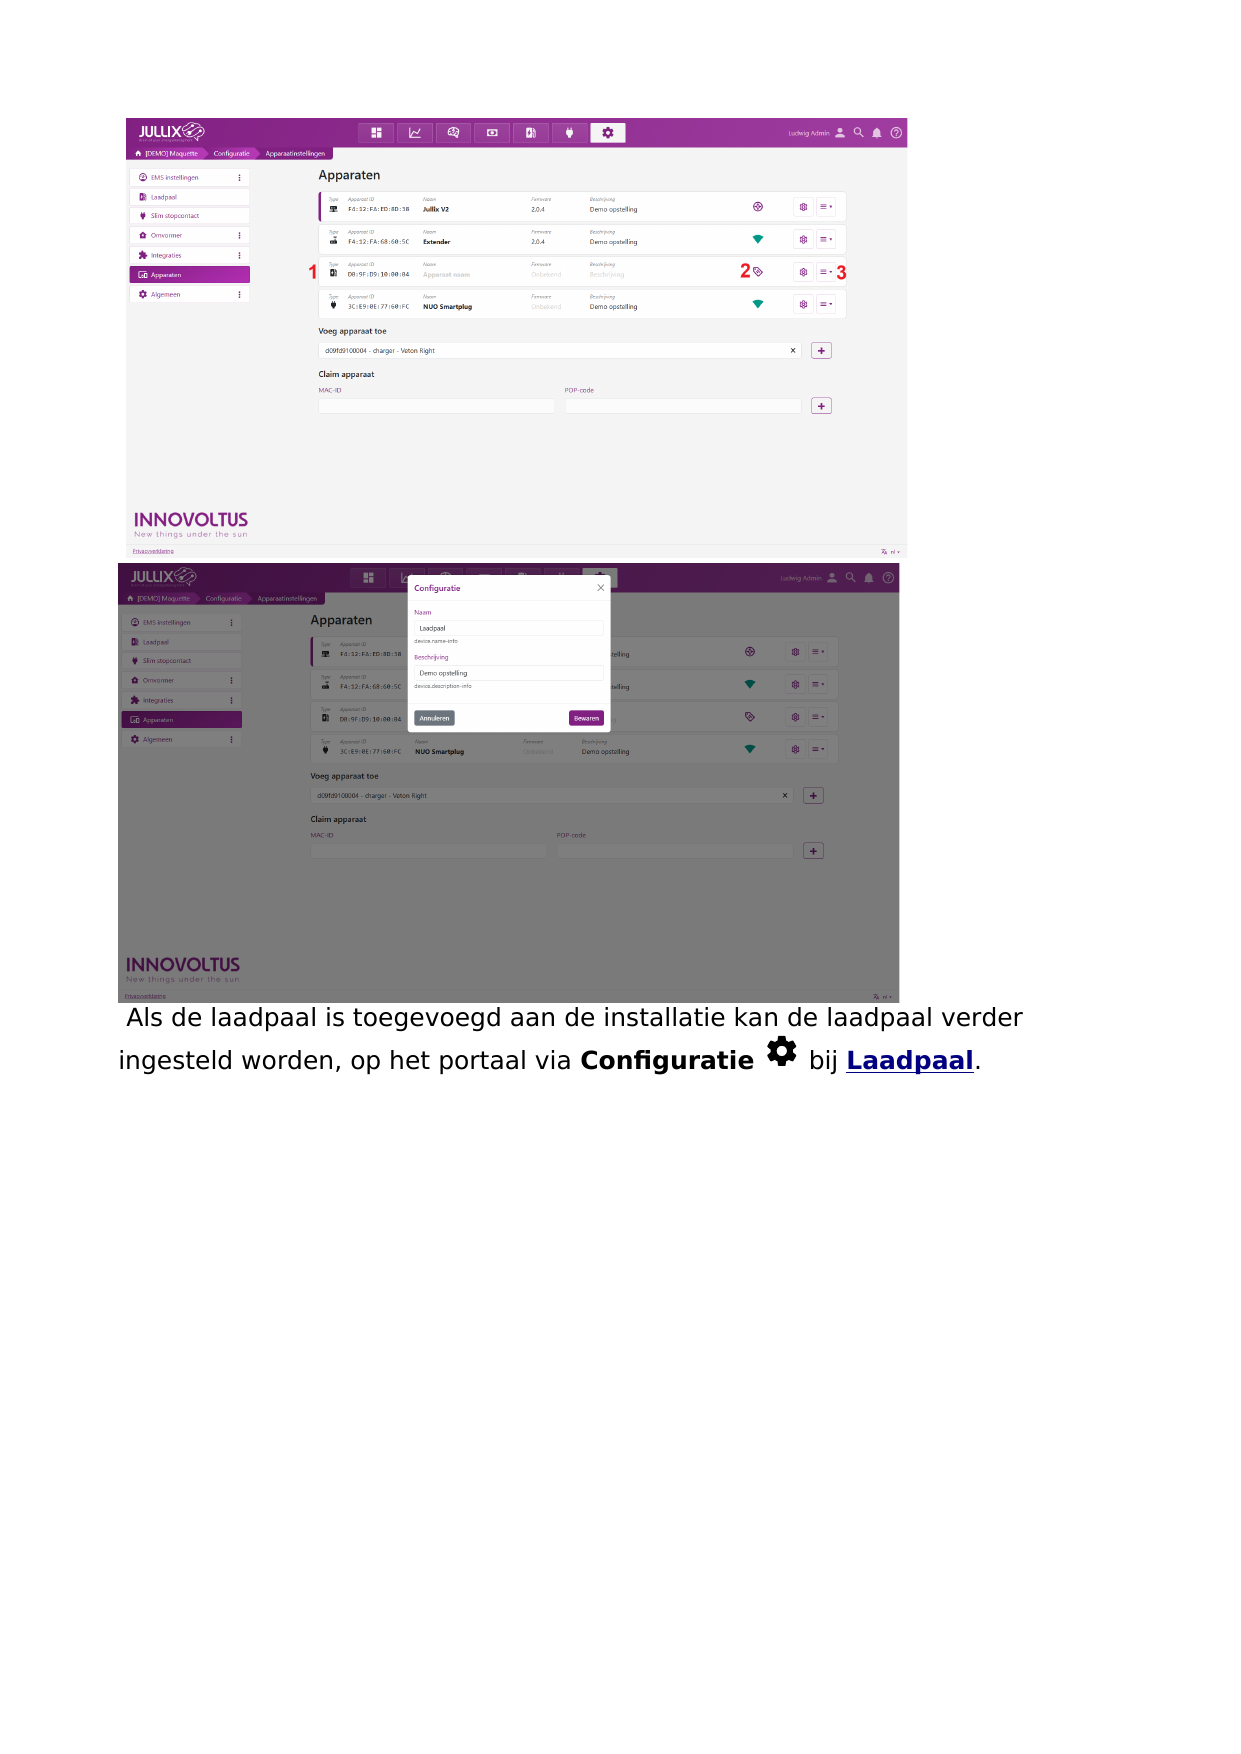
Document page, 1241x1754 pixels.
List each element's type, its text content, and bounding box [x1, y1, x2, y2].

text Als de laadpaal is toegevoegd aan de installatie kan de laadpaal verder ingesteld worden, op het portaal via Configuratie bij Laadpaal. [118, 118, 1122, 1134]
picture [118, 563, 900, 1003]
picture [126, 118, 908, 558]
